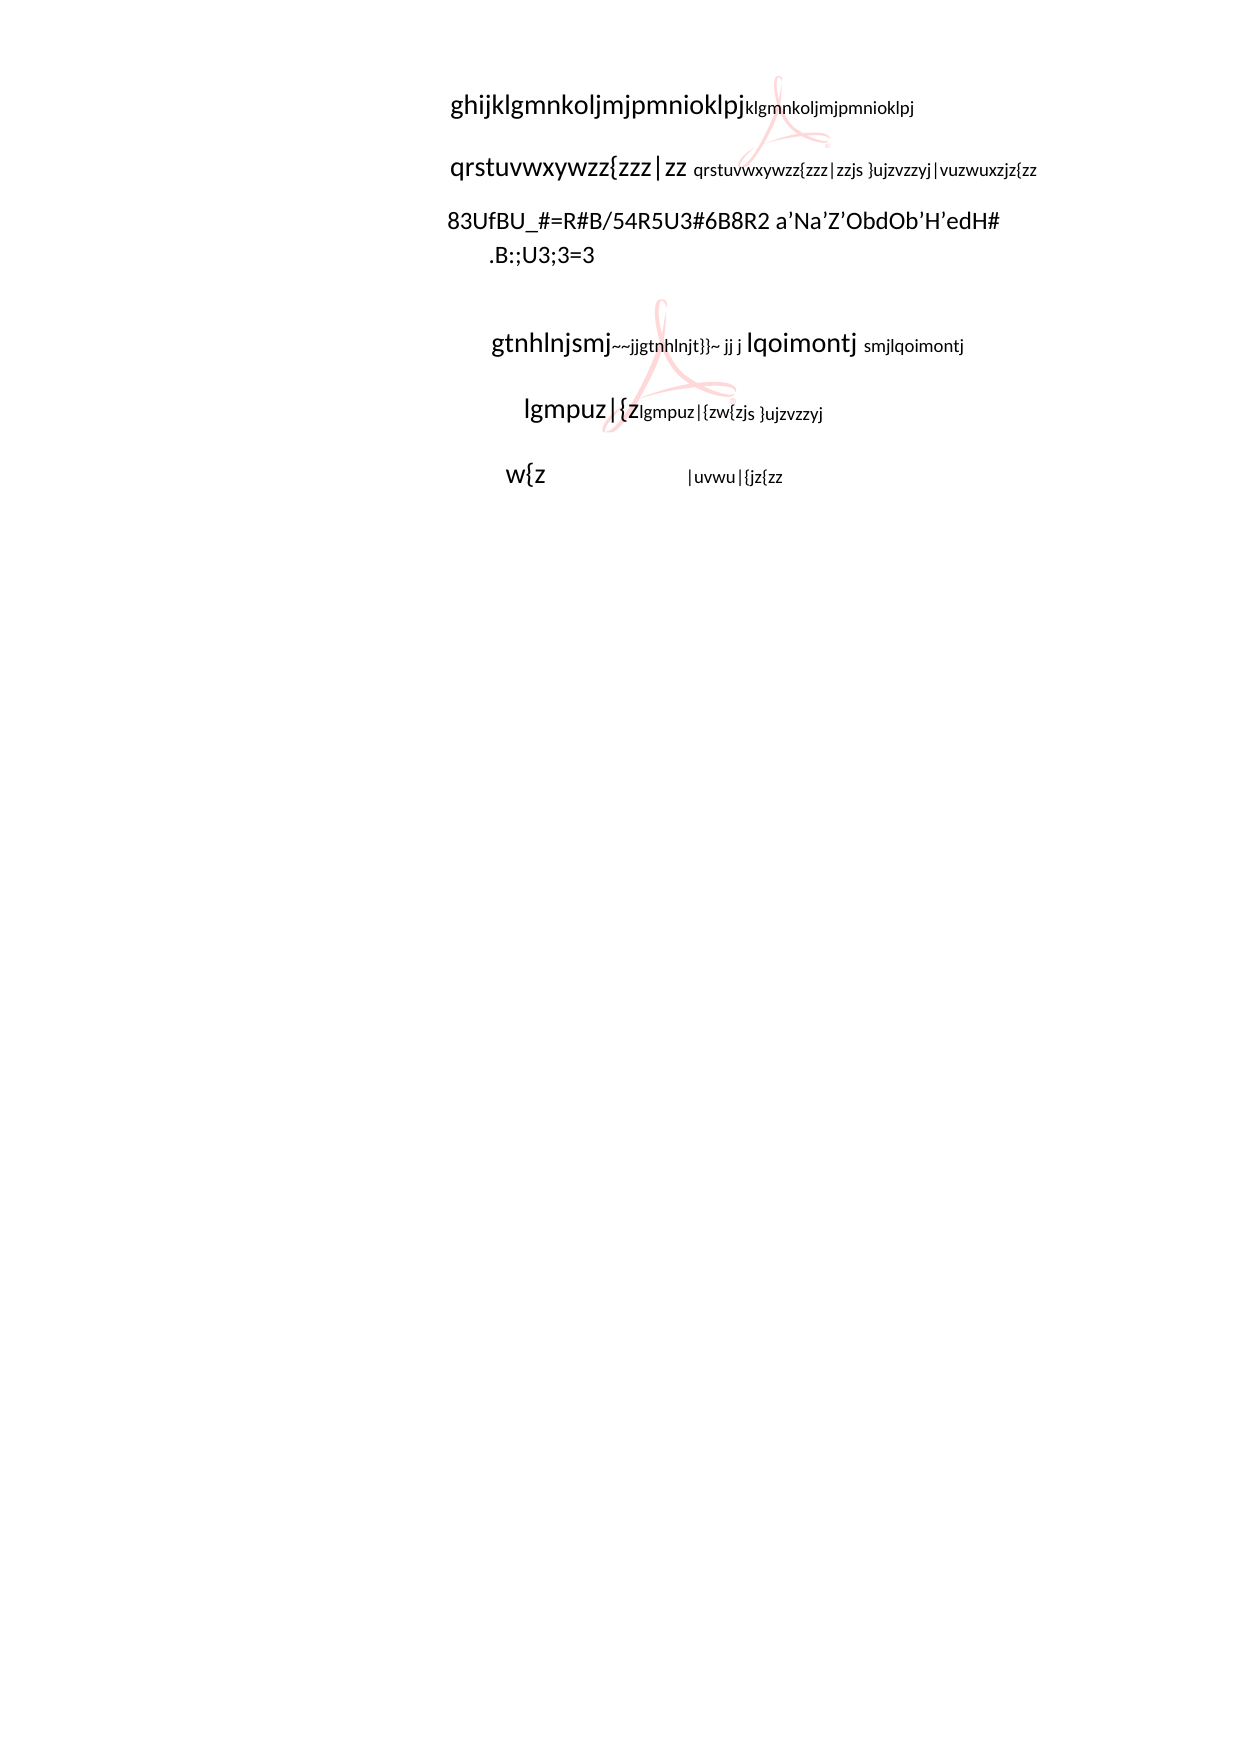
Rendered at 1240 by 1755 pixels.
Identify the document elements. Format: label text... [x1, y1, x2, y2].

text gtnhlnjsmj~~jjgtnhlnjt}}~ jj j lqoimontj smjlqoimontj [491, 326, 659, 360]
subtitle ghijklgmnkoljmjpmnioklpjklgmnkoljmjpmnioklpj [781, 87, 1133, 121]
text qrstuvwxywzz{zzz|zz qrstuvwxywzz{zzz|zzjs }ujzvzzyj|vuzwuxzjz{zz [450, 149, 1133, 183]
text w{z |uvwu|{jz{zz [177, 456, 1133, 490]
text lgmpuz|{zlgmpuz|{zw{zjs }ujzvzzyj [214, 391, 638, 425]
subtitle ghijklgmnkoljmjpmnioklpjklgmnkoljmjpmnioklpj [450, 87, 777, 121]
text 83UfBU_#=R#B/54R5U3#6B8R2 a’Na’Z’ObdOb’H’edH# .B:;U3;3=3 [447, 206, 1003, 269]
text gtnhlnjsmj~~jjgtnhlnjt}}~ jj j lqoimontj smjlqoimontj [664, 326, 982, 360]
text lgmpuz|{zlgmpuz|{zw{zjs }ujzvzzyj [623, 391, 1133, 425]
